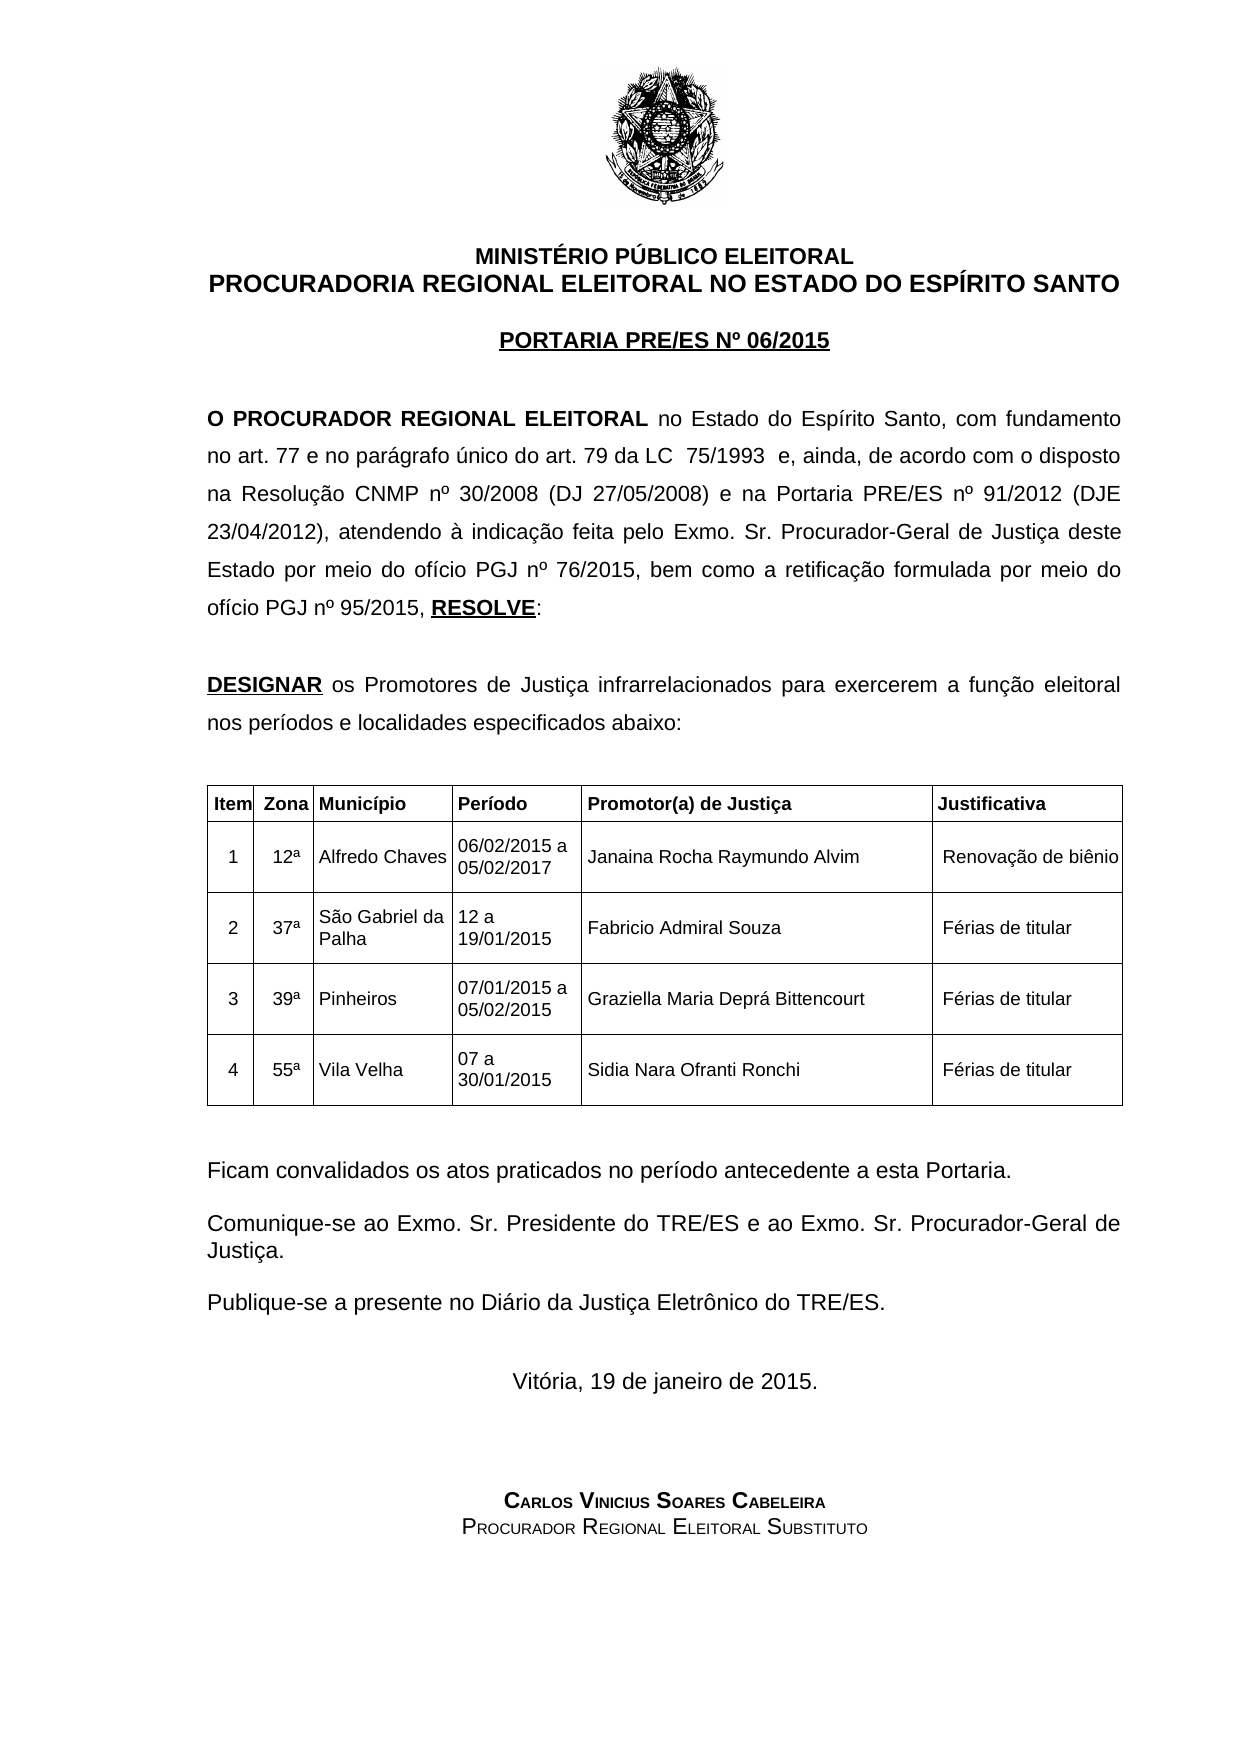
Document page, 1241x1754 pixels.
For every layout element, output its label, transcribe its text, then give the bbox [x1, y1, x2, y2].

table_cell 1 [208, 822, 253, 892]
text Vitória, 19 de janeiro de 2015. [207, 1368, 1122, 1395]
table_cell 06/02/2015 a 05/02/2017 [453, 822, 581, 892]
table_cell Fabricio Admiral Souza [582, 893, 932, 963]
table_cell Vila Velha [314, 1035, 452, 1105]
table_cell Renovação de biênio [933, 822, 1122, 892]
table_header Zona [254, 786, 313, 821]
table_cell Graziella Maria Deprá Bittencourt [582, 964, 932, 1034]
table_header Item [208, 786, 253, 821]
table_cell 12ª [254, 822, 313, 892]
text Comunique-se ao Exmo. Sr. Presidente do TRE/ES e ao Exmo. Sr. Procurador-Geral de Justiça. [207, 1210, 1122, 1263]
text Procurador Regional Eleitoral Substituto [207, 1513, 1122, 1539]
table_header Promotor(a) de Justiça [582, 786, 932, 821]
text PORTARIA PRE/ES Nº 06/2015 [207, 327, 1122, 353]
table_cell 37ª [254, 893, 313, 963]
text DESIGNAR os Promotores de Justiça infrarrelacionados para exercerem a função eleitoral nos períodos e localidades especificados abaixo: [207, 672, 1122, 735]
table_cell Pinheiros [314, 964, 452, 1034]
table_cell 07/01/2015 a 05/02/2015 [453, 964, 581, 1034]
text O PROCURADOR REGIONAL ELEITORAL no Estado do Espírito Santo, com fundamento no art. 77 e no parágrafo único do art. 79 da LC 75/1993 e, ainda, de acordo com o disposto na Resolução CNMP nº 30/2008 (DJ 27/05/2008) e na Portaria PRE/ES nº 91/2012 (DJE 23/04/2012), atendendo à indicação feita pelo Exmo. Sr. Procurador-Geral de Justiça deste Estado por meio do ofício PGJ nº 76/2015, bem como a retificação formulada por meio do ofício PGJ nº 95/2015, RESOLVE: [207, 406, 1122, 620]
picture [605, 66, 724, 205]
table_cell Sidia Nara Ofranti Ronchi [582, 1035, 932, 1105]
table_cell 3 [208, 964, 253, 1034]
text Publique-se a presente no Diário da Justiça Eletrônico do TRE/ES. [207, 1289, 1122, 1316]
table_cell Férias de titular [933, 964, 1122, 1034]
table_header Período [453, 786, 581, 821]
table_cell Férias de titular [933, 1035, 1122, 1105]
table_cell Alfredo Chaves [314, 822, 452, 892]
table_cell 55ª [254, 1035, 313, 1105]
table_cell Férias de titular [933, 893, 1122, 963]
table_cell 12 a 19/01/2015 [453, 893, 581, 963]
table_header Município [314, 786, 452, 821]
table_cell 4 [208, 1035, 253, 1105]
table_header Justificativa [933, 786, 1122, 821]
table_cell 07 a 30/01/2015 [453, 1035, 581, 1105]
table_cell São Gabriel da Palha [314, 893, 452, 963]
text Carlos Vinicius Soares Cabeleira [207, 1487, 1122, 1513]
table_cell 2 [208, 893, 253, 963]
table_cell Janaina Rocha Raymundo Alvim [582, 822, 932, 892]
table_cell 39ª [254, 964, 313, 1034]
text Ficam convalidados os atos praticados no período antecedente a esta Portaria. [207, 1157, 1122, 1184]
